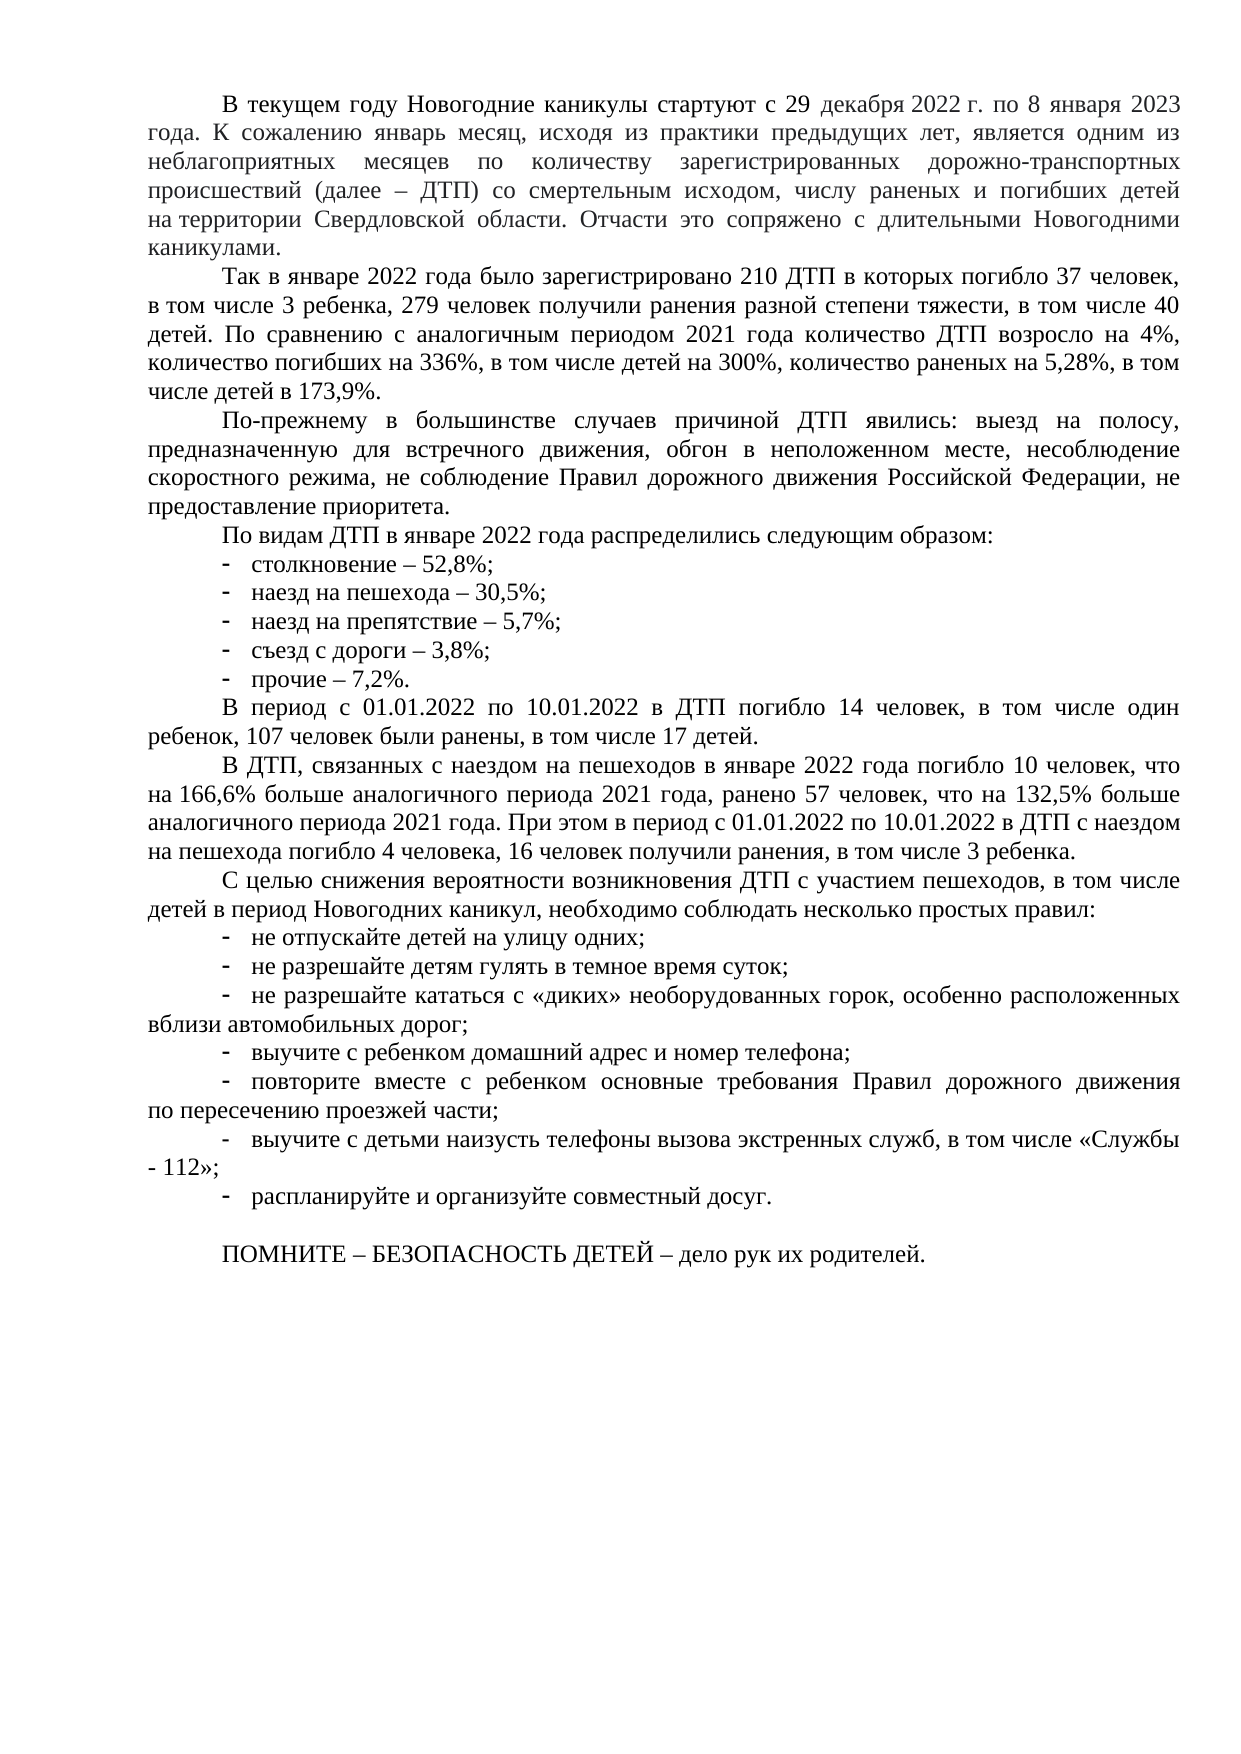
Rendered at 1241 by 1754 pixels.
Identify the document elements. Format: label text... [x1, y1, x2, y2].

list наезд на пешехода – 30,5%; [148, 577, 1181, 606]
list прочие – 7,2%. [148, 664, 1181, 692]
text ПОМНИТЕ – БЕЗОПАСНОСТЬ ДЕТЕЙ – дело рук их родителей. [148, 1239, 1181, 1267]
list не разрешайте детям гулять в темное время суток; [148, 951, 1181, 980]
text Так в январе 2022 года было зарегистрировано 210 ДТП в которых погибло 37 человек, в том числе 3 ребенка, 279 человек получили ранения разной степени тяжести, в том числе 40 детей. По сравнению с аналогичным периодом 2021 года количество ДТП возросло на 4%, количество погибших на 336%, в том числе детей на 300%, количество раненых на 5,28%, в том числе детей в 173,9%. [148, 261, 1181, 405]
text В период с 01.01.2022 по 10.01.2022 в ДТП погибло 14 человек, в том числе один ребенок, 107 человек были ранены, в том числе 17 детей. [148, 692, 1181, 750]
list не отпускайте детей на улицу одних; [148, 922, 1181, 951]
text С целью снижения вероятности возникновения ДТП с участием пешеходов, в том числе детей в период Новогодних каникул, необходимо соблюдать несколько простых правил: [148, 865, 1181, 922]
text В текущем году Новогодние каникулы стартуют с 29 декабря 2022 г. по 8 января 2023 года. К сожалению январь месяц, исходя из практики предыдущих лет, является одним из неблагоприятных месяцев по количеству зарегистрированных дорожно-транспортных происшествий (далее – ДТП) со смертельным исходом, числу раненых и погибших детей на территории Свердловской области. Отчасти это сопряжено с длительными Новогодними каникулами. [148, 89, 1181, 261]
list не разрешайте кататься с «диких» необорудованных горок, особенно расположенных вблизи автомобильных дорог; [148, 980, 1181, 1037]
list столкновение – 52,8%; [148, 549, 1181, 577]
list распланируйте и организуйте совместный досуг. [148, 1181, 1181, 1210]
list наезд на препятствие – 5,7%; [148, 606, 1181, 635]
list выучите с детьми наизусть телефоны вызова экстренных служб, в том числе «Службы - 112»; [148, 1124, 1181, 1181]
text По-прежнему в большинстве случаев причиной ДТП явились: выезд на полосу, предназначенную для встречного движения, обгон в неположенном месте, несоблюдение скоростного режима, не соблюдение Правил дорожного движения Российской Федерации, не предоставление приоритета. [148, 405, 1181, 520]
list съезд с дороги – 3,8%; [148, 635, 1181, 664]
text По видам ДТП в январе 2022 года распределились следующим образом: [148, 520, 1181, 549]
list повторите вместе с ребенком основные требования Правил дорожного движения по пересечению проезжей части; [148, 1066, 1181, 1124]
text В ДТП, связанных с наездом на пешеходов в январе 2022 года погибло 10 человек, что на 166,6% больше аналогичного периода 2021 года, ранено 57 человек, что на 132,5% больше аналогичного периода 2021 года. При этом в период с 01.01.2022 по 10.01.2022 в ДТП с наездом на пешехода погибло 4 человека, 16 человек получили ранения, в том числе 3 ребенка. [148, 750, 1181, 865]
list выучите с ребенком домашний адрес и номер телефона; [148, 1037, 1181, 1066]
